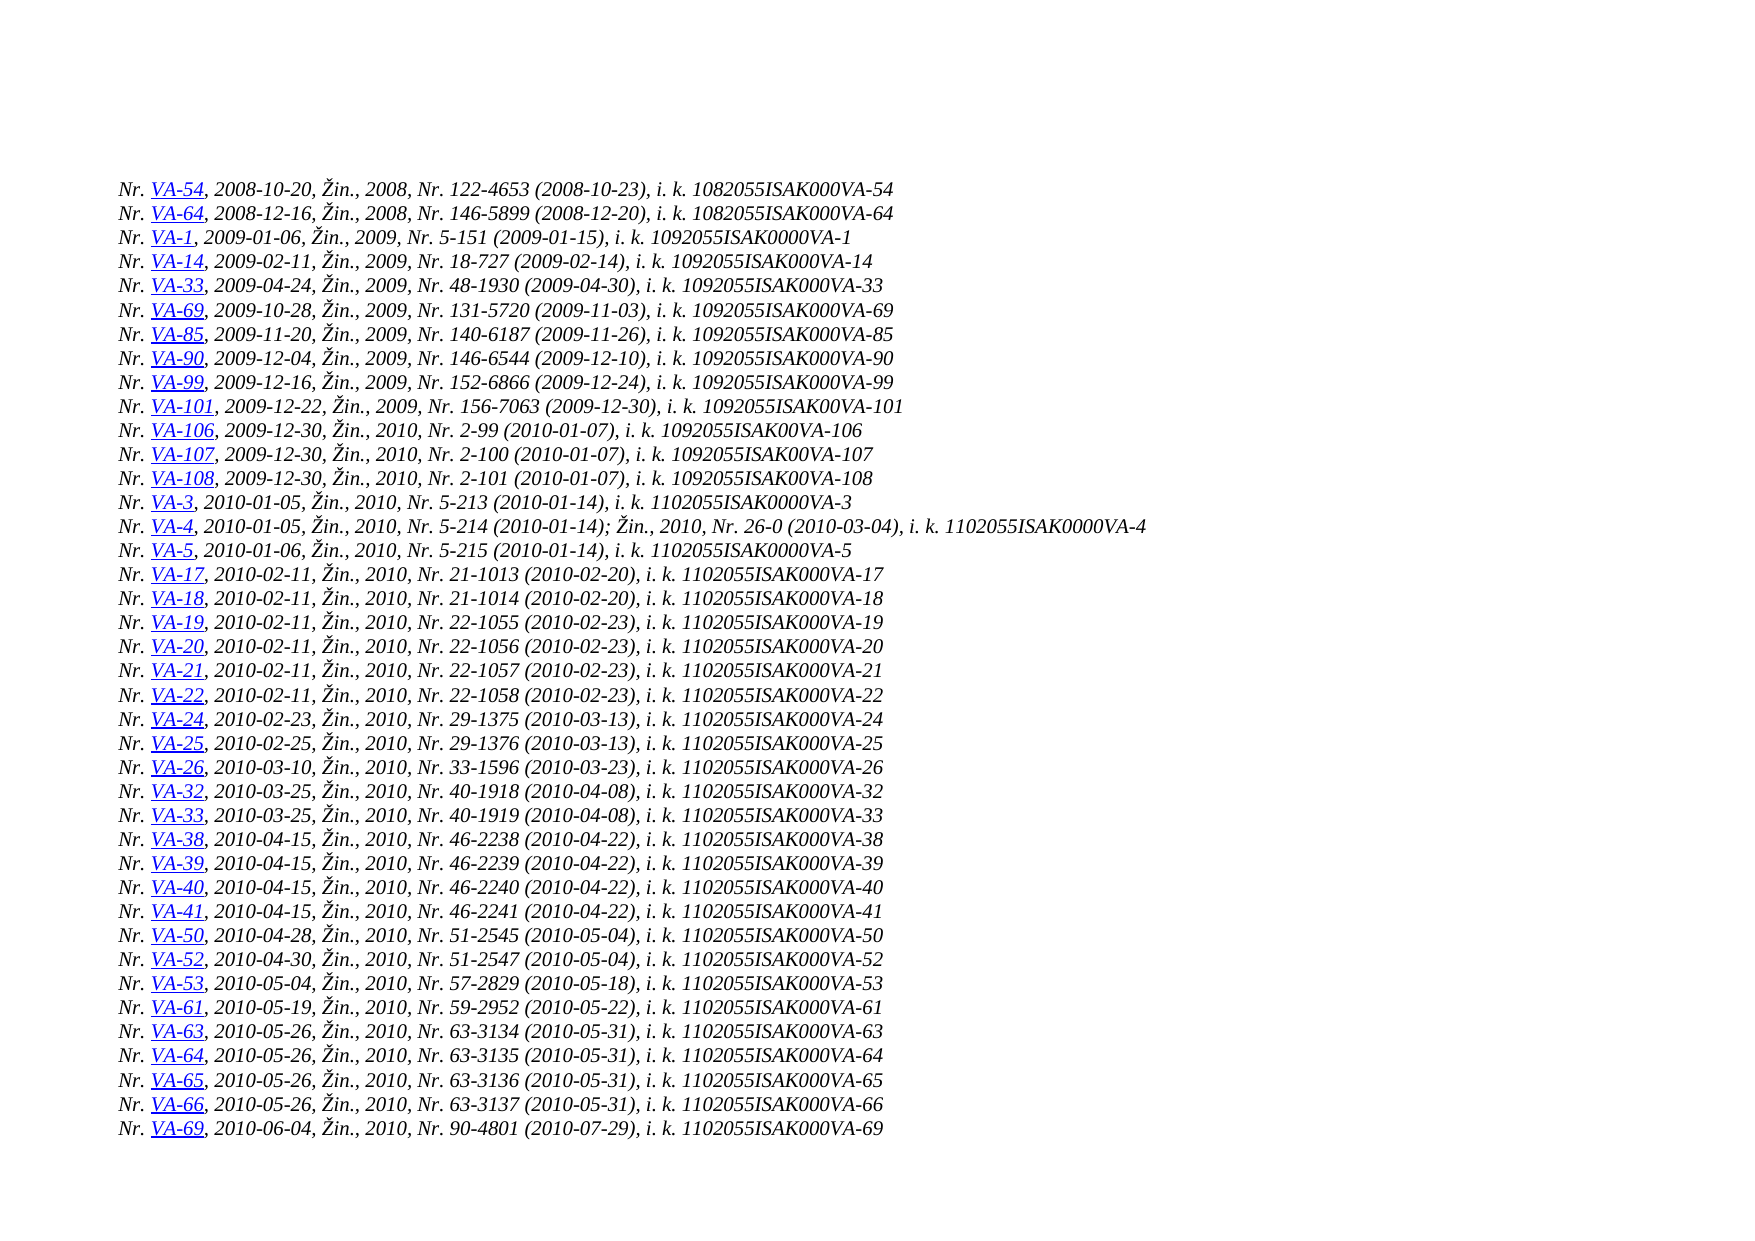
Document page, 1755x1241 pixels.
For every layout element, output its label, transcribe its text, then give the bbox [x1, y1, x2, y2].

text Nr. VA-108, 2009-12-30, Žin., 2010, Nr. 2-101 (2010-01-07), i. k. 1092055ISAK00VA-108 [118, 466, 1636, 490]
text Nr. VA-3, 2010-01-05, Žin., 2010, Nr. 5-213 (2010-01-14), i. k. 1102055ISAK0000VA-3 [118, 490, 1636, 514]
text Nr. VA-53, 2010-05-04, Žin., 2010, Nr. 57-2829 (2010-05-18), i. k. 1102055ISAK000VA-53 [118, 971, 1636, 995]
text Nr. VA-1, 2009-01-06, Žin., 2009, Nr. 5-151 (2009-01-15), i. k. 1092055ISAK0000VA-1 [118, 225, 1636, 249]
text Nr. VA-21, 2010-02-11, Žin., 2010, Nr. 22-1057 (2010-02-23), i. k. 1102055ISAK000VA-21 [118, 658, 1636, 682]
text Nr. VA-17, 2010-02-11, Žin., 2010, Nr. 21-1013 (2010-02-20), i. k. 1102055ISAK000VA-17 [118, 562, 1636, 586]
text Nr. VA-107, 2009-12-30, Žin., 2010, Nr. 2-100 (2010-01-07), i. k. 1092055ISAK00VA-107 [118, 442, 1636, 466]
text Nr. VA-33, 2009-04-24, Žin., 2009, Nr. 48-1930 (2009-04-30), i. k. 1092055ISAK000VA-33 [118, 273, 1636, 297]
text Nr. VA-33, 2010-03-25, Žin., 2010, Nr. 40-1919 (2010-04-08), i. k. 1102055ISAK000VA-33 [118, 803, 1636, 827]
text Nr. VA-24, 2010-02-23, Žin., 2010, Nr. 29-1375 (2010-03-13), i. k. 1102055ISAK000VA-24 [118, 707, 1636, 731]
text Nr. VA-41, 2010-04-15, Žin., 2010, Nr. 46-2241 (2010-04-22), i. k. 1102055ISAK000VA-41 [118, 899, 1636, 923]
text Nr. VA-20, 2010-02-11, Žin., 2010, Nr. 22-1056 (2010-02-23), i. k. 1102055ISAK000VA-20 [118, 634, 1636, 658]
text Nr. VA-101, 2009-12-22, Žin., 2009, Nr. 156-7063 (2009-12-30), i. k. 1092055ISAK00VA-101 [118, 394, 1636, 418]
text Nr. VA-39, 2010-04-15, Žin., 2010, Nr. 46-2239 (2010-04-22), i. k. 1102055ISAK000VA-39 [118, 851, 1636, 875]
text Nr. VA-14, 2009-02-11, Žin., 2009, Nr. 18-727 (2009-02-14), i. k. 1092055ISAK000VA-14 [118, 249, 1636, 273]
text Nr. VA-63, 2010-05-26, Žin., 2010, Nr. 63-3134 (2010-05-31), i. k. 1102055ISAK000VA-63 [118, 1019, 1636, 1043]
text Nr. VA-69, 2010-06-04, Žin., 2010, Nr. 90-4801 (2010-07-29), i. k. 1102055ISAK000VA-69 [118, 1116, 1636, 1140]
text Nr. VA-25, 2010-02-25, Žin., 2010, Nr. 29-1376 (2010-03-13), i. k. 1102055ISAK000VA-25 [118, 731, 1636, 755]
text Nr. VA-69, 2009-10-28, Žin., 2009, Nr. 131-5720 (2009-11-03), i. k. 1092055ISAK000VA-69 [118, 297, 1636, 322]
text Nr. VA-50, 2010-04-28, Žin., 2010, Nr. 51-2545 (2010-05-04), i. k. 1102055ISAK000VA-50 [118, 923, 1636, 947]
text Nr. VA-40, 2010-04-15, Žin., 2010, Nr. 46-2240 (2010-04-22), i. k. 1102055ISAK000VA-40 [118, 875, 1636, 899]
text Nr. VA-64, 2010-05-26, Žin., 2010, Nr. 63-3135 (2010-05-31), i. k. 1102055ISAK000VA-64 [118, 1043, 1636, 1067]
text Nr. VA-19, 2010-02-11, Žin., 2010, Nr. 22-1055 (2010-02-23), i. k. 1102055ISAK000VA-19 [118, 610, 1636, 634]
text Nr. VA-52, 2010-04-30, Žin., 2010, Nr. 51-2547 (2010-05-04), i. k. 1102055ISAK000VA-52 [118, 947, 1636, 971]
text Nr. VA-32, 2010-03-25, Žin., 2010, Nr. 40-1918 (2010-04-08), i. k. 1102055ISAK000VA-32 [118, 779, 1636, 803]
text Nr. VA-4, 2010-01-05, Žin., 2010, Nr. 5-214 (2010-01-14); Žin., 2010, Nr. 26-0 (2010-03-04), i. k. 1102055ISAK0000VA-4 [118, 514, 1636, 538]
text Nr. VA-66, 2010-05-26, Žin., 2010, Nr. 63-3137 (2010-05-31), i. k. 1102055ISAK000VA-66 [118, 1092, 1636, 1116]
text Nr. VA-38, 2010-04-15, Žin., 2010, Nr. 46-2238 (2010-04-22), i. k. 1102055ISAK000VA-38 [118, 827, 1636, 851]
text Nr. VA-22, 2010-02-11, Žin., 2010, Nr. 22-1058 (2010-02-23), i. k. 1102055ISAK000VA-22 [118, 682, 1636, 707]
text Nr. VA-99, 2009-12-16, Žin., 2009, Nr. 152-6866 (2009-12-24), i. k. 1092055ISAK000VA-99 [118, 370, 1636, 394]
text Nr. VA-65, 2010-05-26, Žin., 2010, Nr. 63-3136 (2010-05-31), i. k. 1102055ISAK000VA-65 [118, 1067, 1636, 1092]
text Nr. VA-5, 2010-01-06, Žin., 2010, Nr. 5-215 (2010-01-14), i. k. 1102055ISAK0000VA-5 [118, 538, 1636, 562]
text Nr. VA-64, 2008-12-16, Žin., 2008, Nr. 146-5899 (2008-12-20), i. k. 1082055ISAK000VA-64 [118, 201, 1636, 225]
text Nr. VA-18, 2010-02-11, Žin., 2010, Nr. 21-1014 (2010-02-20), i. k. 1102055ISAK000VA-18 [118, 586, 1636, 610]
text Nr. VA-61, 2010-05-19, Žin., 2010, Nr. 59-2952 (2010-05-22), i. k. 1102055ISAK000VA-61 [118, 995, 1636, 1019]
text Nr. VA-26, 2010-03-10, Žin., 2010, Nr. 33-1596 (2010-03-23), i. k. 1102055ISAK000VA-26 [118, 755, 1636, 779]
text Nr. VA-90, 2009-12-04, Žin., 2009, Nr. 146-6544 (2009-12-10), i. k. 1092055ISAK000VA-90 [118, 346, 1636, 370]
text Nr. VA-54, 2008-10-20, Žin., 2008, Nr. 122-4653 (2008-10-23), i. k. 1082055ISAK000VA-54 [118, 177, 1636, 201]
text Nr. VA-106, 2009-12-30, Žin., 2010, Nr. 2-99 (2010-01-07), i. k. 1092055ISAK00VA-106 [118, 418, 1636, 442]
text Nr. VA-85, 2009-11-20, Žin., 2009, Nr. 140-6187 (2009-11-26), i. k. 1092055ISAK000VA-85 [118, 322, 1636, 346]
